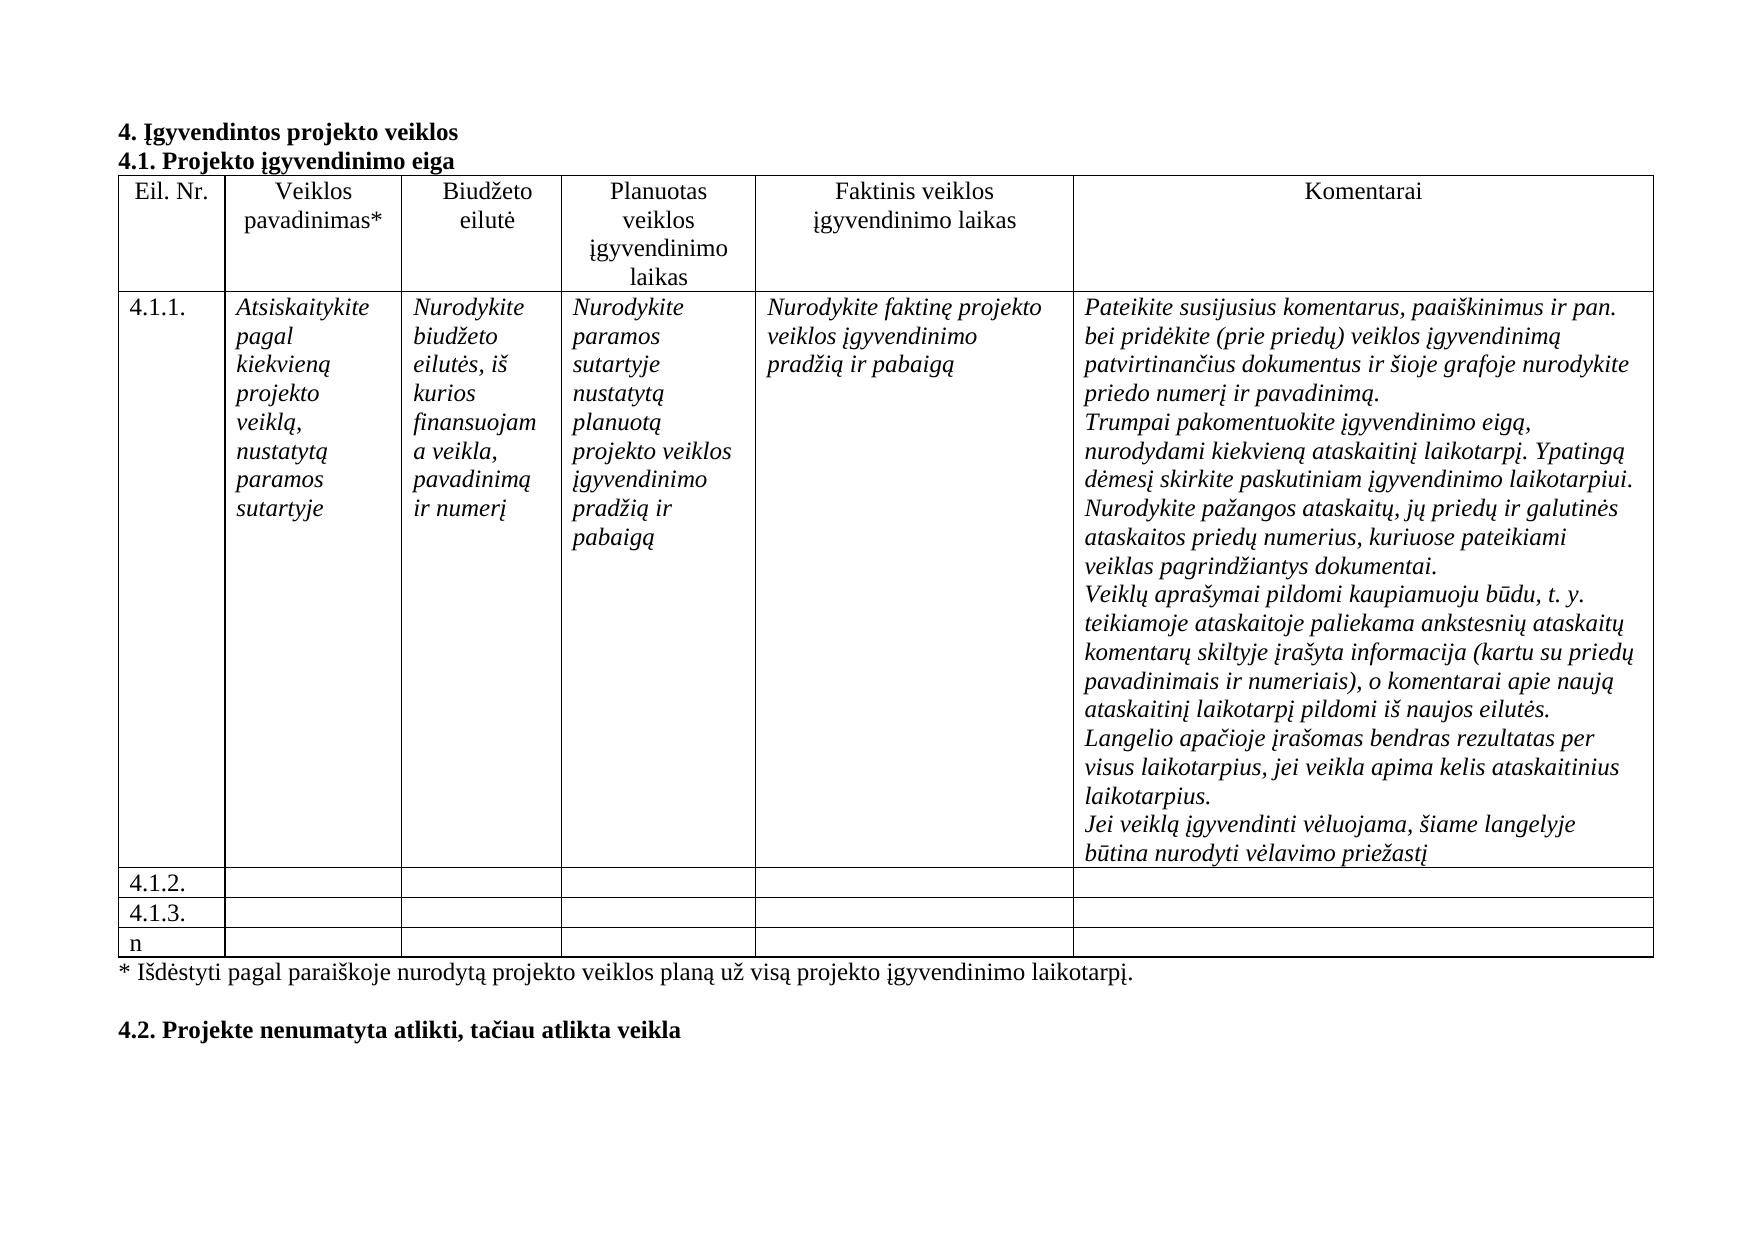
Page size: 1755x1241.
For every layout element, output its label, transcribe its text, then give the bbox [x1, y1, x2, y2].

table_cell 4.1.3. [119, 898, 224, 927]
table_header Eil. Nr. [119, 176, 224, 291]
table_cell Pateikite susijusius komentarus, paaiškinimus ir pan. bei pridėkite (prie priedų) veiklos įgyvendinimą patvirtinančius dokumentus ir šioje grafoje nurodykite priedo numerį ir pavadinimą. Trumpai pakomentuokite įgyvendinimo eigą, nurodydami kiekvieną ataskaitinį laikotarpį. Ypatingą dėmesį skirkite paskutiniam įgyvendinimo laikotarpiui. Nurodykite pažangos ataskaitų, jų priedų ir galutinės ataskaitos priedų numerius, kuriuose pateikiami veiklas pagrindžiantys dokumentai. Veiklų aprašymai pildomi kaupiamuoju būdu, t. y. teikiamoje ataskaitoje paliekama ankstesnių ataskaitų komentarų skiltyje įrašyta informacija (kartu su priedų pavadinimais ir numeriais), o komentarai apie naują ataskaitinį laikotarpį pildomi iš naujos eilutės. Langelio apačioje įrašomas bendras rezultatas per visus laikotarpius, jei veikla apima kelis ataskaitinius laikotarpius. Jei veiklą įgyvendinti vėluojama, šiame langelyje būtina nurodyti vėlavimo priežastį [1074, 292, 1653, 867]
table_cell Nurodykite paramos sutartyje nustatytą planuotą projekto veiklos įgyvendinimo pradžią ir pabaigą [562, 292, 755, 867]
table_cell Nurodykite biudžeto eilutės, iš kurios finansuojama veikla, pavadinimą ir numerį [402, 292, 561, 867]
table_cell [226, 928, 401, 956]
table_cell [1074, 868, 1653, 897]
table_cell [756, 868, 1073, 897]
table_cell Atsiskaitykite pagal kiekvieną projekto veiklą, nustatytą paramos sutartyje [226, 292, 401, 867]
table_header Veiklos pavadinimas* [226, 176, 401, 291]
table_cell [226, 898, 401, 927]
table_cell [402, 868, 561, 897]
table_header Faktinis veiklos įgyvendinimo laikas [756, 176, 1073, 291]
table_header Planuotas veiklos įgyvendinimo laikas [562, 176, 755, 291]
text 4.2. Projekte nenumatyta atlikti, tačiau atlikta veikla [118, 1015, 1636, 1044]
table_cell [562, 898, 755, 927]
table_cell 4.1.2. [119, 868, 224, 897]
table_cell [226, 868, 401, 897]
table_header Komentarai [1074, 176, 1653, 291]
text 4.1. Projekto įgyvendinimo eiga [118, 146, 1636, 175]
table_cell [562, 928, 755, 956]
text 4. Įgyvendintos projekto veiklos [118, 117, 1636, 146]
table_cell [562, 868, 755, 897]
table_cell [756, 898, 1073, 927]
table_cell Nurodykite faktinę projekto veiklos įgyvendinimo pradžią ir pabaigą [756, 292, 1073, 867]
table_cell [1074, 928, 1653, 956]
table_header Biudžeto eilutė [402, 176, 561, 291]
table_cell 4.1.1. [119, 292, 224, 867]
table_cell [402, 928, 561, 956]
table_cell [1074, 898, 1653, 927]
table_cell [756, 928, 1073, 956]
table_cell [402, 898, 561, 927]
text * Išdėstyti pagal paraiškoje nurodytą projekto veiklos planą už visą projekto įgyvendinimo laikotarpį. [118, 958, 1636, 986]
table_cell n [119, 928, 224, 956]
